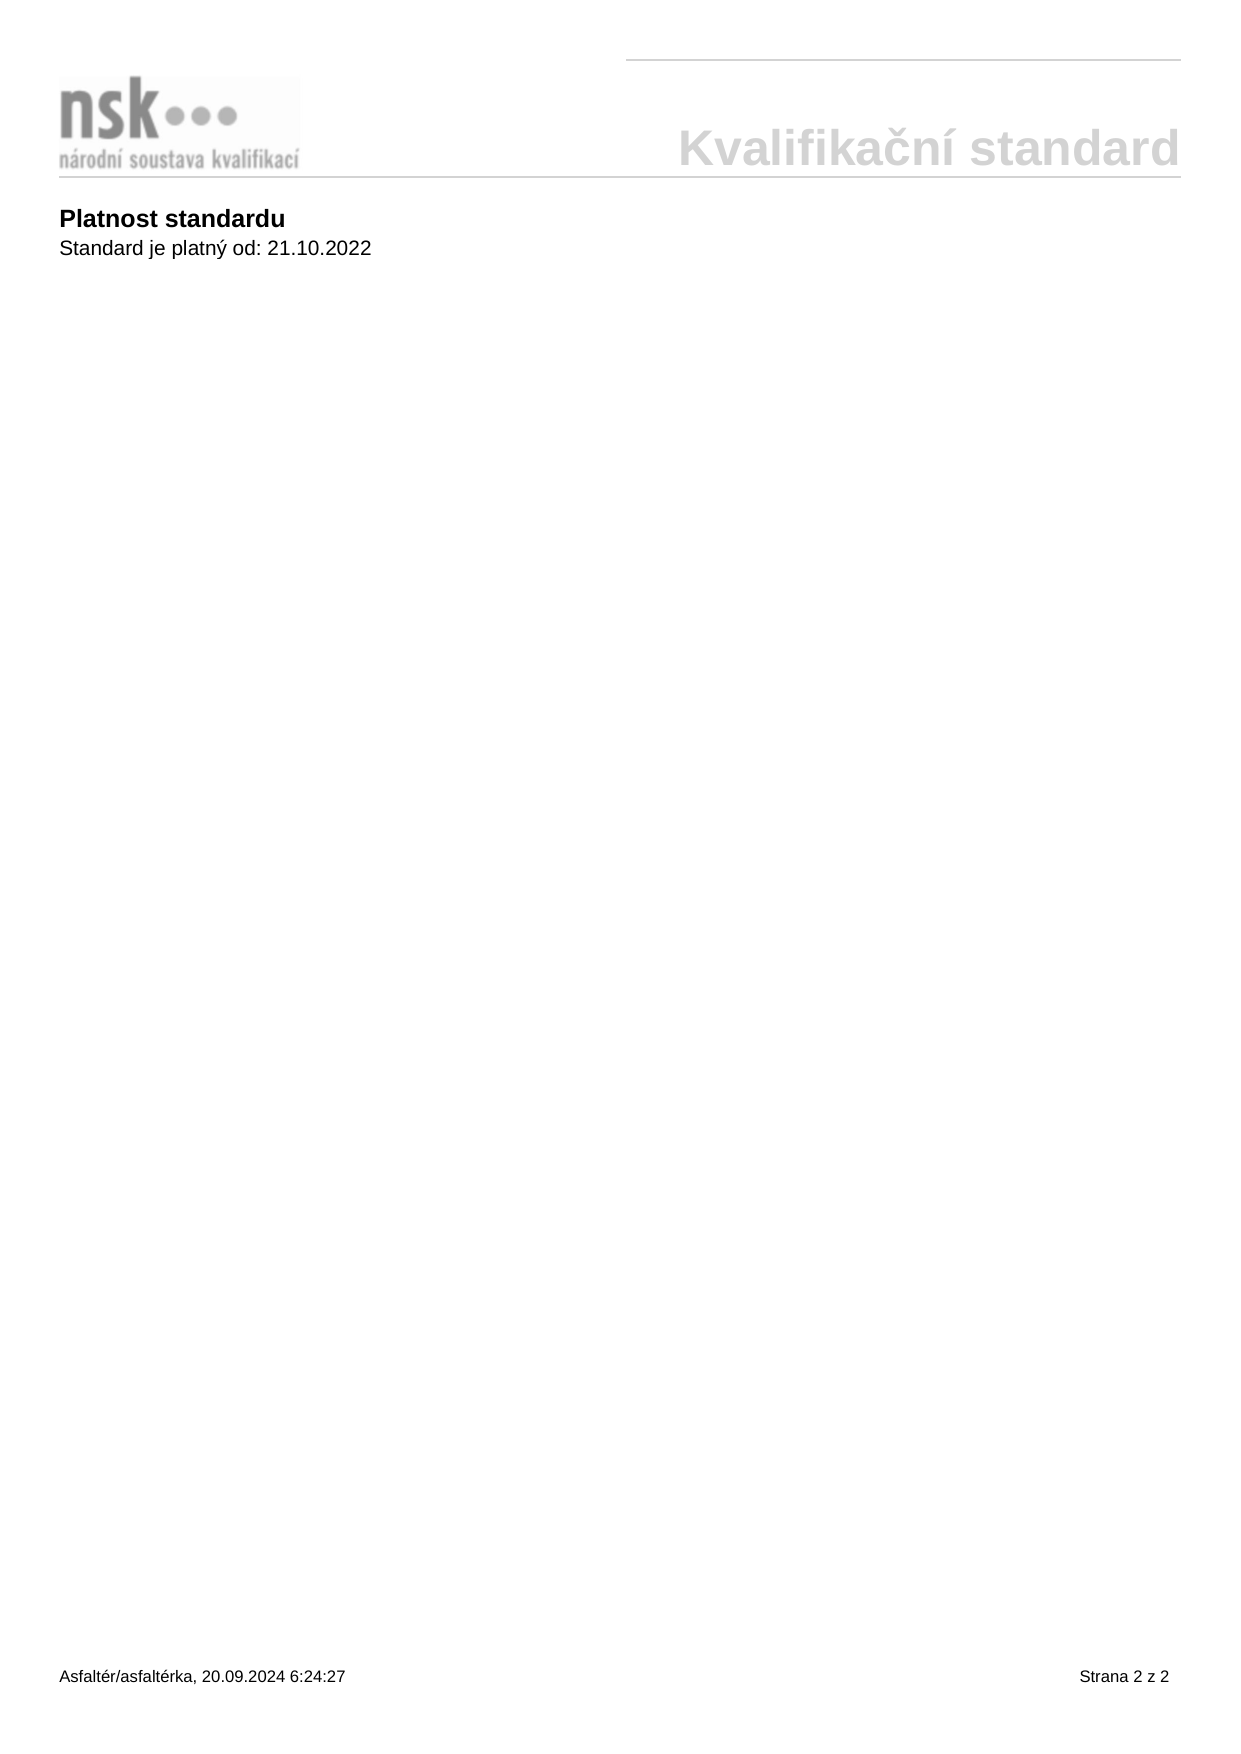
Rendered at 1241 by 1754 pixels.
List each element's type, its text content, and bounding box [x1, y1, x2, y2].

table_cell [484, 859, 620, 1159]
table_cell [59, 194, 483, 200]
table_cell [59, 171, 483, 176]
table_cell [484, 1159, 620, 1409]
table_cell [1093, 1409, 1169, 1658]
picture [58, 59, 621, 171]
table_cell [862, 259, 1093, 559]
table_cell [1093, 559, 1169, 859]
table_cell [59, 1409, 483, 1658]
table_cell [626, 259, 862, 559]
table_cell [59, 1159, 483, 1409]
table_cell [484, 171, 620, 176]
table_cell [620, 1159, 626, 1409]
table_cell [620, 859, 626, 1159]
table_cell [1169, 1658, 1181, 1694]
table_cell [1093, 1159, 1169, 1409]
table_cell Standard je platný od: 21.10.2022 [59, 236, 1181, 259]
table_cell [1169, 1159, 1181, 1409]
table_cell [862, 559, 1093, 859]
table_cell [626, 1409, 862, 1658]
table_cell [1093, 194, 1169, 200]
table_cell [862, 1409, 1093, 1658]
table_cell [484, 559, 620, 859]
table_cell [484, 1409, 620, 1658]
table_cell [626, 1159, 862, 1409]
table_cell [626, 859, 862, 1159]
table_cell [620, 259, 626, 559]
table_cell [1093, 259, 1169, 559]
table_cell [59, 859, 483, 1159]
table_cell [484, 194, 620, 200]
table_cell [1169, 194, 1181, 200]
table_cell [862, 1159, 1093, 1409]
table_cell [1169, 1409, 1181, 1658]
table_cell [621, 59, 626, 170]
table_cell Kvalifikační standard [626, 61, 1181, 176]
table_cell Strana 2 z 2 [862, 1658, 1169, 1694]
table_cell [620, 559, 626, 859]
table_cell [1093, 859, 1169, 1159]
table_cell [1169, 259, 1181, 559]
table_cell [620, 1409, 626, 1658]
table_cell [59, 559, 483, 859]
table_cell [626, 194, 862, 200]
table_cell Platnost standardu [59, 200, 1181, 236]
table_cell [1169, 559, 1181, 859]
table_cell [1169, 859, 1181, 1159]
table_cell [862, 859, 1093, 1159]
table_cell [626, 559, 862, 859]
table_cell Asfaltér/asfaltérka, 20.09.2024 6:24:27 [59, 1658, 862, 1694]
table_cell [484, 259, 620, 559]
table_cell [59, 259, 483, 559]
table_cell [59, 178, 1181, 194]
table_cell [862, 194, 1093, 200]
